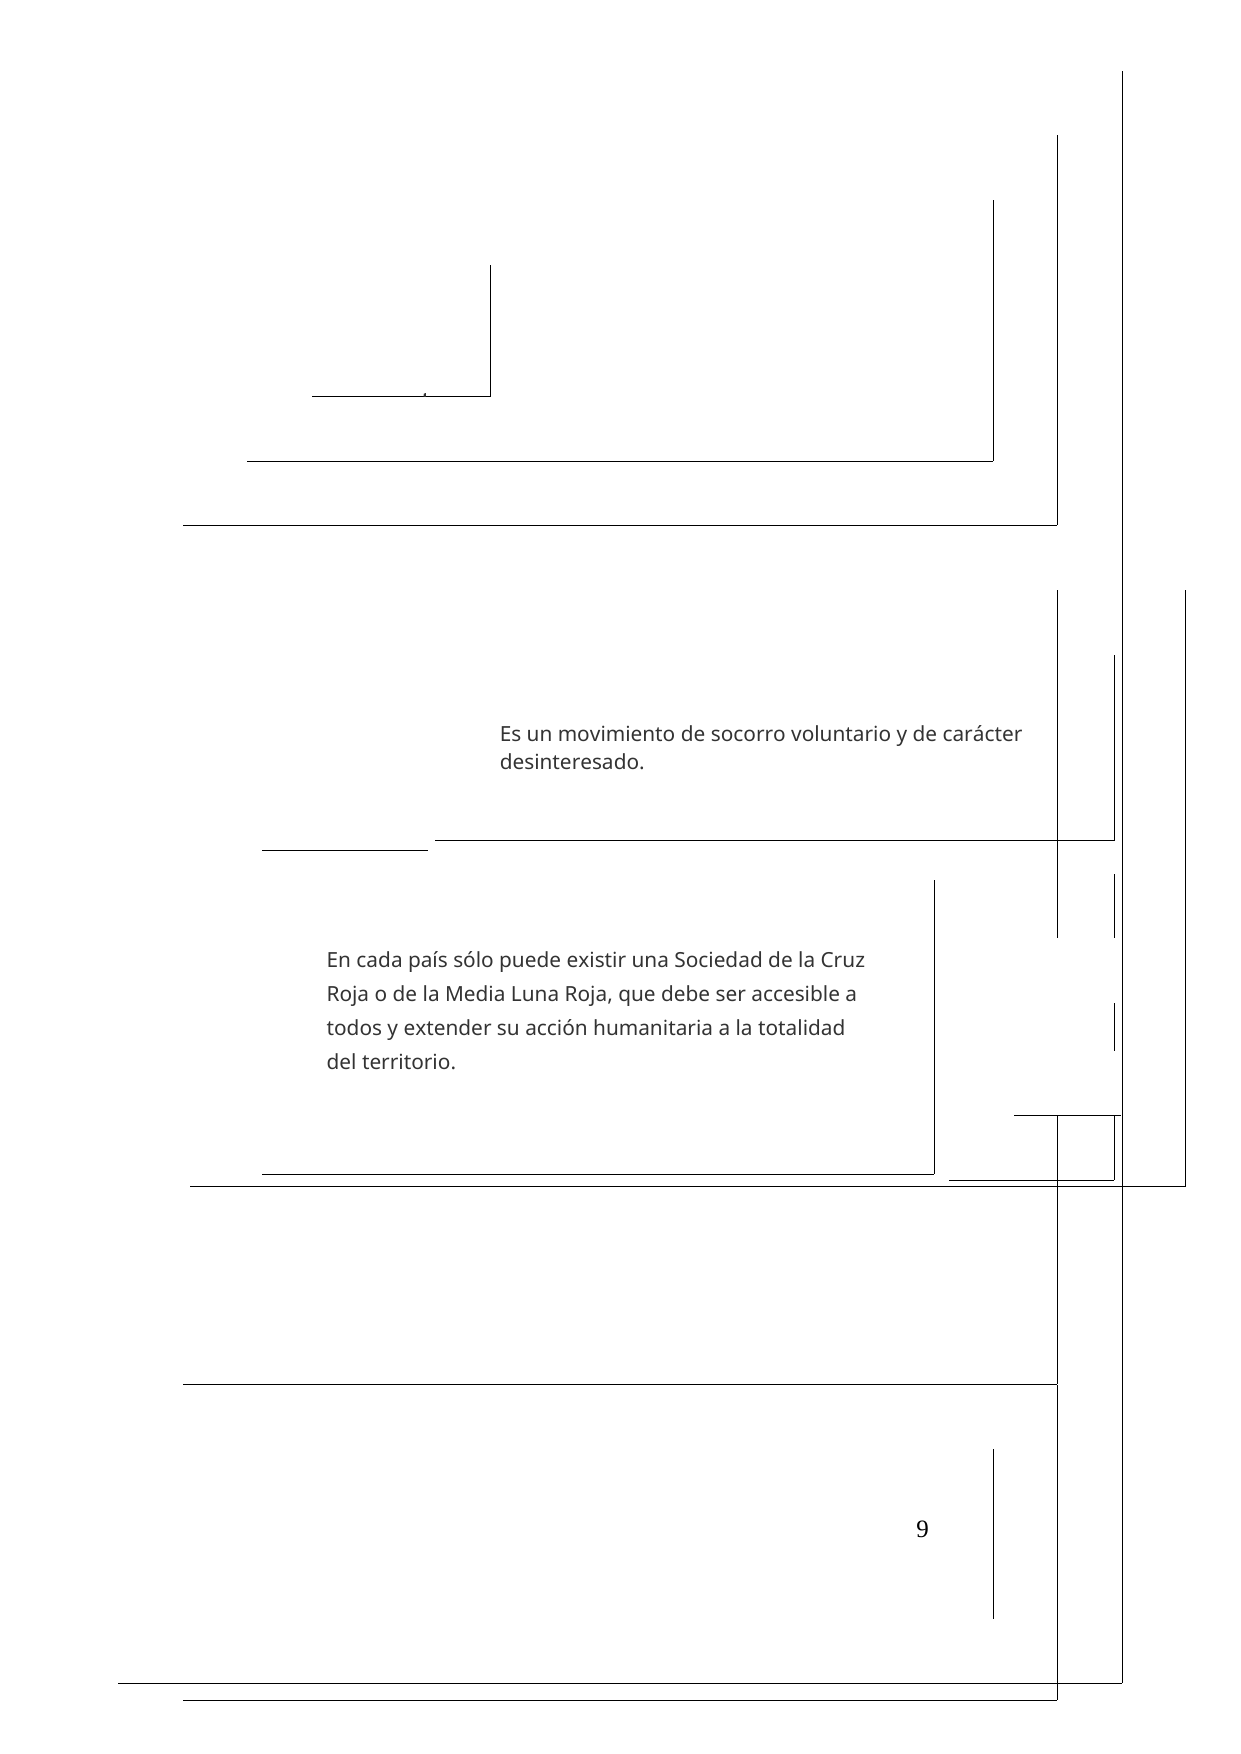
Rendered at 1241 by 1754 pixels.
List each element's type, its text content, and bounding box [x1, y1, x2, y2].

table_cell [942, 874, 1121, 1186]
table_cell Es un movimiento de socorro voluntario y de carácter desinteresado. [428, 655, 1057, 874]
table_cell [255, 655, 428, 874]
table_cell [1058, 655, 1121, 874]
table_cell En cada país sólo puede existir una Sociedad de la Cruz Roja o de la Media Luna Roja, que debe ser accesible a todos y extender su acción humanitaria a la totalidad del territorio. [255, 874, 942, 1186]
